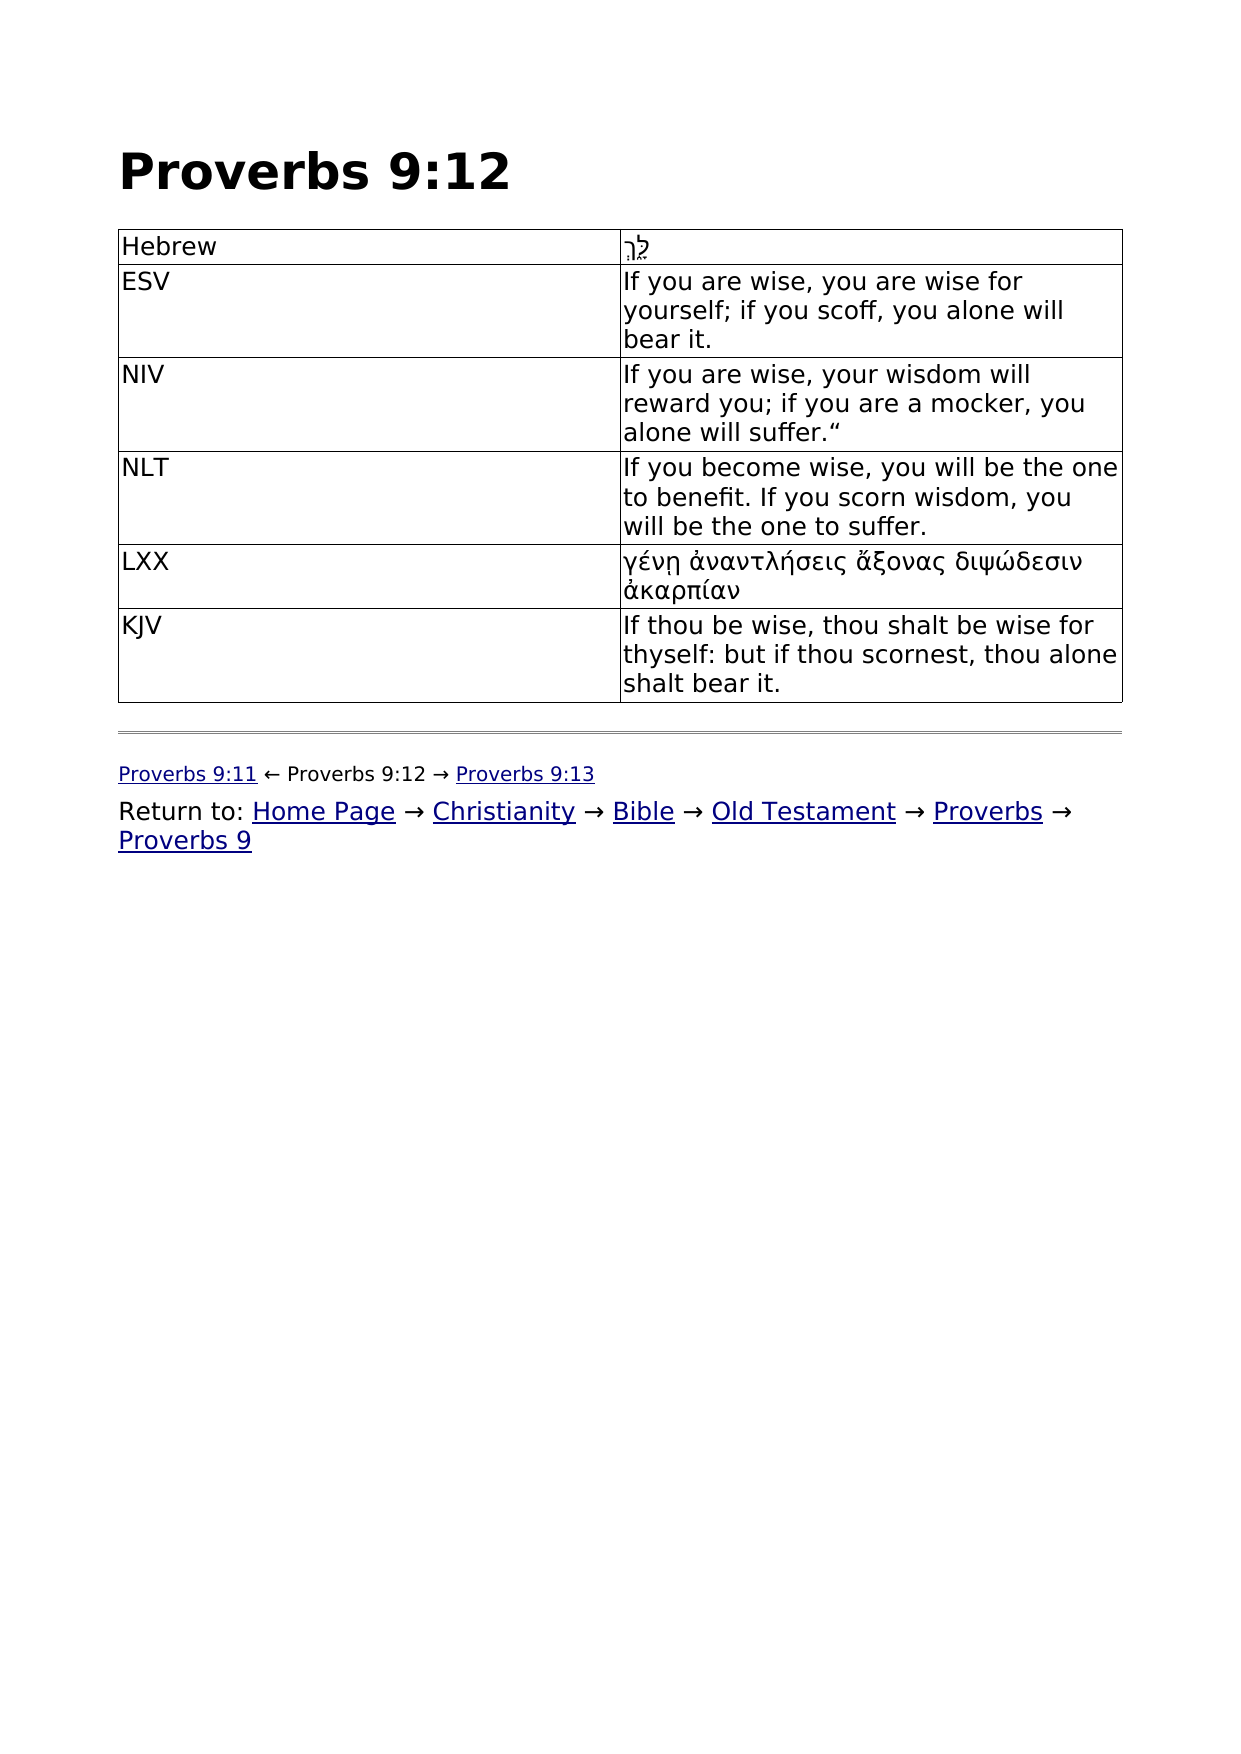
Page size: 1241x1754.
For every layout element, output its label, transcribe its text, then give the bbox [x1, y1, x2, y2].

table_header לָּ֑ךְ [621, 230, 1122, 264]
table_cell If you become wise, you will be the one to benefit. If you scorn wisdom, you will be the one to suffer. [621, 452, 1122, 544]
table_header Hebrew [119, 230, 620, 264]
text Return to: Home Page → Christianity → Bible → Old Testament → Proverbs → Proverbs 9 [118, 797, 1122, 855]
table_cell NLT [119, 452, 620, 544]
table_cell KJV [119, 609, 620, 702]
subtitle Proverbs 9:12 [118, 143, 1122, 201]
table_cell NIV [119, 358, 620, 451]
table_cell If thou be wise, thou shalt be wise for thyself: but if thou scornest, thou alone shalt bear it. [621, 609, 1122, 702]
table_cell If you are wise, your wisdom will reward you; if you are a mocker, you alone will suffer.“ [621, 358, 1122, 451]
table_cell ESV [119, 265, 620, 357]
table_cell LXX [119, 545, 620, 608]
table_cell γένῃ ἀναντλήσεις ἄξονας διψώδεσιν ἀκαρπίαν [621, 545, 1122, 608]
table_cell If you are wise, you are wise for yourself; if you scoff, you alone will bear it. [621, 265, 1122, 357]
text Proverbs 9:11 ← Proverbs 9:12 → Proverbs 9:13 [118, 763, 1122, 797]
